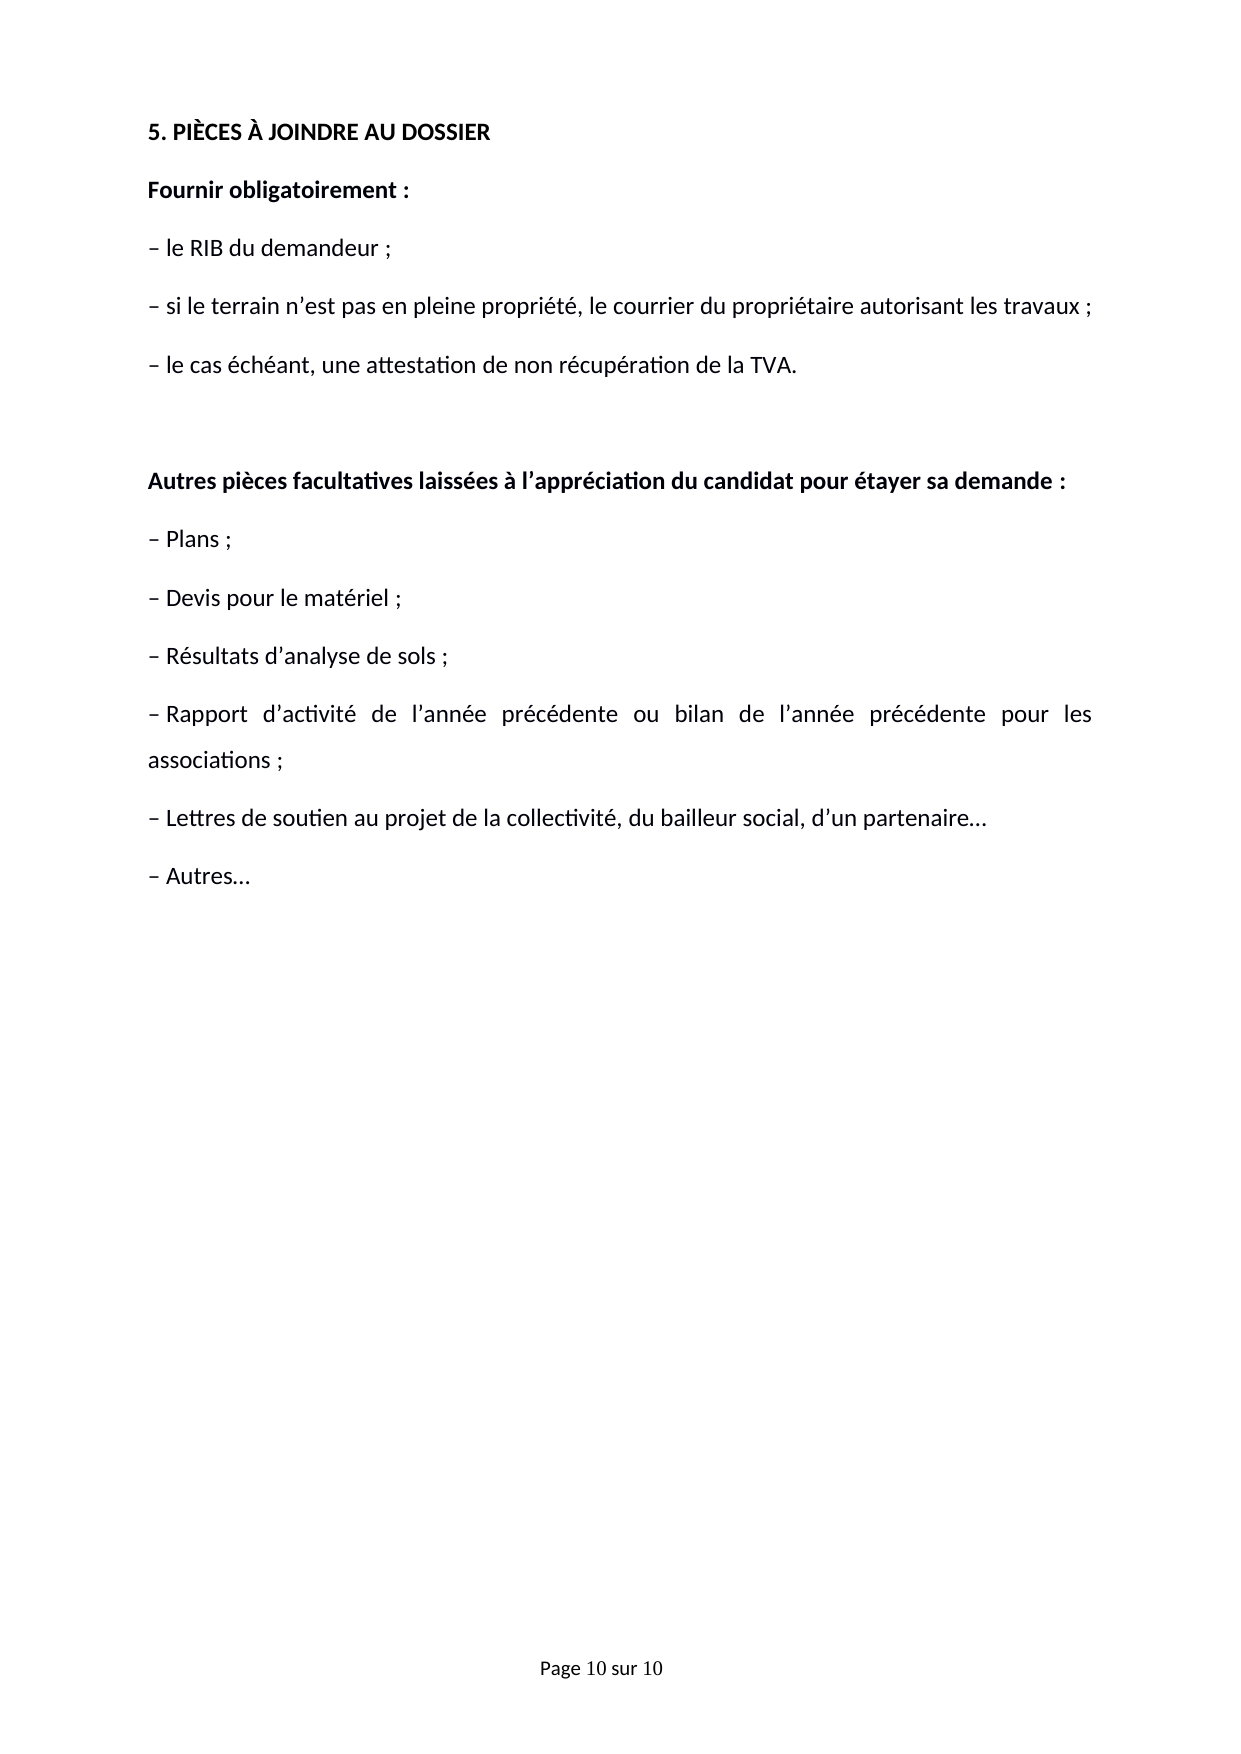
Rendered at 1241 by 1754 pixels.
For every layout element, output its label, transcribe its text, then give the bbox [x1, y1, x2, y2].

text – Autres… [148, 860, 1092, 891]
text – Devis pour le matériel ; [148, 582, 1092, 612]
text Fournir obligatoirement : [148, 174, 1092, 204]
text 5. PIÈCES À JOINDRE AU DOSSIER [148, 116, 1092, 146]
text – le RIB du demandeur ; [148, 232, 1092, 263]
text – si le terrain n’est pas en pleine propriété, le courrier du propriétaire autorisant les travaux ; [148, 291, 1092, 321]
text – le cas échéant, une attestation de non récupération de la TVA. [148, 349, 1092, 379]
text – Rapport d’activité de l’année précédente ou bilan de l’année précédente pour les associations ; [148, 698, 1092, 774]
text – Lettres de soutien au projet de la collectivité, du bailleur social, d’un partenaire… [148, 802, 1092, 833]
text – Plans ; [148, 523, 1092, 554]
text – Résultats d’analyse de sols ; [148, 640, 1092, 670]
text Autres pièces facultatives laissées à l’appréciation du candidat pour étayer sa demande : [148, 465, 1092, 496]
